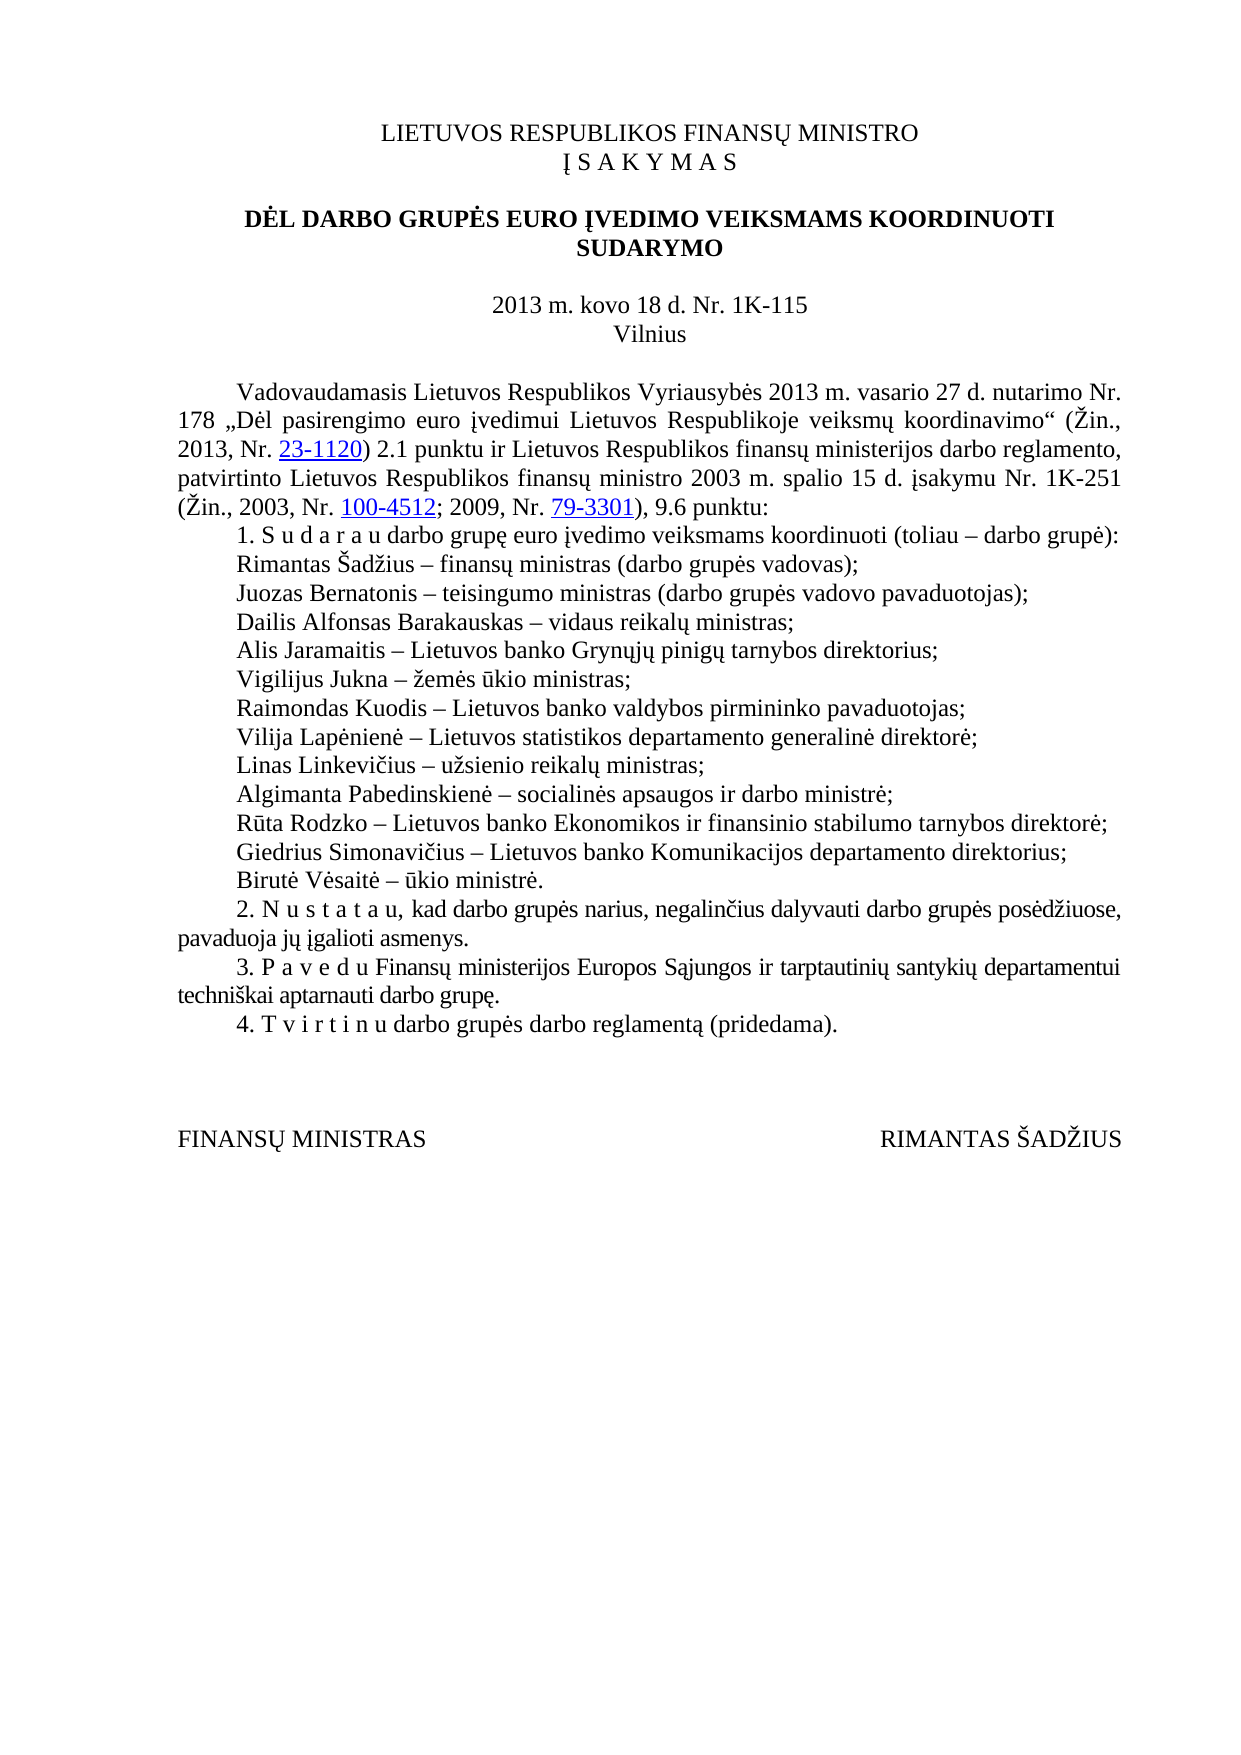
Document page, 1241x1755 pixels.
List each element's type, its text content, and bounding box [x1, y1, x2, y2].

text Rimantas Šadžius – finansų ministras (darbo grupės vadovas); [177, 549, 1122, 578]
text FINANSŲ MINISTRAS RIMANTAS ŠADŽIUS [177, 1124, 1122, 1153]
text Linas Linkevičius – užsienio reikalų ministras; [177, 751, 1122, 779]
text Vilija Lapėnienė – Lietuvos statistikos departamento generalinė direktorė; [177, 722, 1122, 751]
text Raimondas Kuodis – Lietuvos banko valdybos pirmininko pavaduotojas; [177, 693, 1122, 722]
text Alis Jaramaitis – Lietuvos banko Grynųjų pinigų tarnybos direktorius; [177, 636, 1122, 664]
text Birutė Vėsaitė – ūkio ministrė. [177, 866, 1122, 894]
text 4. T v i r t i n u darbo grupės darbo reglamentą (pridedama). [177, 1009, 1122, 1038]
text Juozas Bernatonis – teisingumo ministras (darbo grupės vadovo pavaduotojas); [177, 578, 1122, 607]
text LIETUVOS RESPUBLIKOS FINANSŲ MINISTRO [177, 118, 1122, 147]
text 1. S u d a r a u darbo grupę euro įvedimo veiksmams koordinuoti (toliau – darbo grupė): [177, 521, 1122, 549]
text Vilnius [177, 319, 1122, 348]
text Vadovaudamasis Lietuvos Respublikos Vyriausybės 2013 m. vasario 27 d. nutarimo Nr. 178 „Dėl pasirengimo euro įvedimui Lietuvos Respublikoje veiksmų koordinavimo“ (Žin., 2013, Nr. 23-1120) 2.1 punktu ir Lietuvos Respublikos finansų ministerijos darbo reglamento, patvirtinto Lietuvos Respublikos finansų ministro 2003 m. spalio 15 d. įsakymu Nr. 1K-251 (Žin., 2003, Nr. 100-4512; 2009, Nr. 79-3301), 9.6 punktu: [177, 377, 1122, 521]
text 2013 m. kovo 18 d. Nr. 1K-115 [177, 291, 1122, 319]
text Rūta Rodzko – Lietuvos banko Ekonomikos ir finansinio stabilumo tarnybos direktorė; [177, 808, 1122, 837]
text Vigilijus Jukna – žemės ūkio ministras; [177, 664, 1122, 693]
text 3. P a v e d u Finansų ministerijos Europos Sąjungos ir tarptautinių santykių departamentui techniškai aptarnauti darbo grupę. [177, 952, 1122, 1009]
text Giedrius Simonavičius – Lietuvos banko Komunikacijos departamento direktorius; [177, 837, 1122, 866]
text 2. N u s t a t a u, kad darbo grupės narius, negalinčius dalyvauti darbo grupės posėdžiuose, pavaduoja jų įgalioti asmenys. [177, 894, 1122, 952]
text DĖL DARBO GRUPĖS EURO ĮVEDIMO VEIKSMAMS KOORDINUOTI SUDARYMO [177, 204, 1122, 262]
text Į S A K Y M A S [177, 147, 1122, 176]
text Dailis Alfonsas Barakauskas – vidaus reikalų ministras; [177, 607, 1122, 636]
text Algimanta Pabedinskienė – socialinės apsaugos ir darbo ministrė; [177, 779, 1122, 808]
